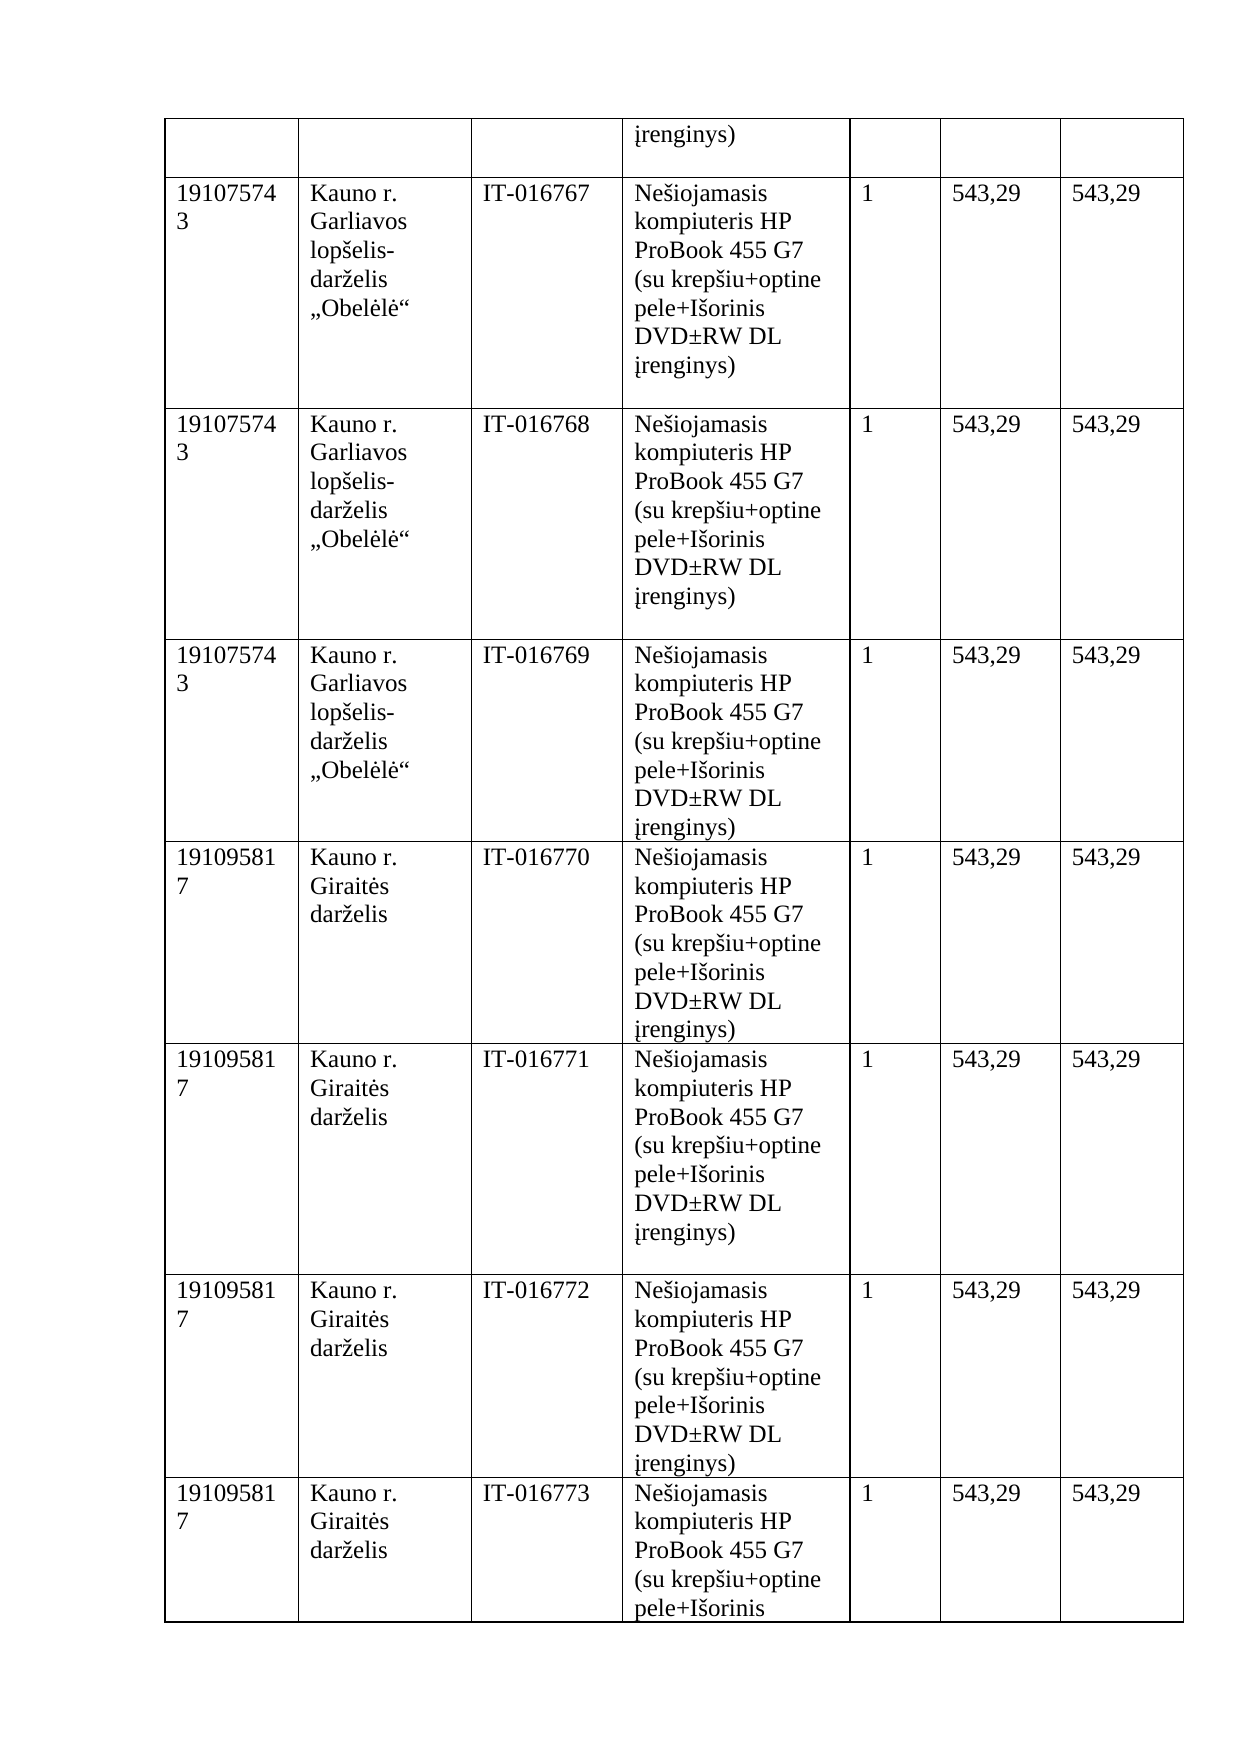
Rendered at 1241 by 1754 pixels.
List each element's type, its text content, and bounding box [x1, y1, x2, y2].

table_cell 191095817 [166, 842, 298, 1043]
table_cell įrenginys) [623, 119, 849, 177]
table_cell 1 [851, 178, 940, 408]
table_cell 543,29 [1061, 1044, 1183, 1274]
table_cell Kauno r. Giraitės darželis [299, 842, 471, 1043]
table_cell 1 [851, 1044, 940, 1274]
table_cell Nešiojamasis kompiuteris HP ProBook 455 G7 (su krepšiu+optine pele+Išorinis DVD±RW DL įrenginys) [623, 1044, 849, 1274]
table_cell Kauno r. Giraitės darželis [299, 1044, 471, 1274]
table_cell Kauno r. Garliavos lopšelis-darželis „Obelėlė“ [299, 640, 471, 841]
table_cell 543,29 [941, 178, 1060, 408]
table_cell Nešiojamasis kompiuteris HP ProBook 455 G7 (su krepšiu+optine pele+Išorinis [623, 1478, 849, 1621]
table_cell [1061, 119, 1183, 177]
table_cell 543,29 [941, 409, 1060, 639]
table_cell Kauno r. Giraitės darželis [299, 1478, 471, 1621]
table_cell Nešiojamasis kompiuteris HP ProBook 455 G7 (su krepšiu+optine pele+Išorinis DVD±RW DL įrenginys) [623, 409, 849, 639]
table_cell 1 [851, 409, 940, 639]
table_cell 191095817 [166, 1044, 298, 1274]
table_cell 543,29 [941, 1044, 1060, 1274]
table_cell 191075743 [166, 640, 298, 841]
table_cell 1 [851, 640, 940, 841]
table_cell IT-016772 [472, 1275, 622, 1477]
table_cell IT-016769 [472, 640, 622, 841]
table_cell 543,29 [941, 842, 1060, 1043]
table_cell [941, 119, 1060, 177]
table_cell Nešiojamasis kompiuteris HP ProBook 455 G7 (su krepšiu+optine pele+Išorinis DVD±RW DL įrenginys) [623, 842, 849, 1043]
table_cell IT-016773 [472, 1478, 622, 1621]
table_cell 191075743 [166, 178, 298, 408]
table_cell 543,29 [1061, 842, 1183, 1043]
table_cell Nešiojamasis kompiuteris HP ProBook 455 G7 (su krepšiu+optine pele+Išorinis DVD±RW DL įrenginys) [623, 178, 849, 408]
table_cell 543,29 [1061, 1275, 1183, 1477]
table_cell 191075743 [166, 409, 298, 639]
table_cell 543,29 [941, 1275, 1060, 1477]
table_cell 543,29 [941, 1478, 1060, 1621]
table_cell IT-016771 [472, 1044, 622, 1274]
table_cell 1 [851, 1275, 940, 1477]
table_cell Nešiojamasis kompiuteris HP ProBook 455 G7 (su krepšiu+optine pele+Išorinis DVD±RW DL įrenginys) [623, 640, 849, 841]
table_cell Kauno r. Garliavos lopšelis-darželis „Obelėlė“ [299, 178, 471, 408]
table_cell 1 [851, 1478, 940, 1621]
table_cell 543,29 [1061, 640, 1183, 841]
table_cell 543,29 [941, 640, 1060, 841]
table_cell Kauno r. Garliavos lopšelis-darželis „Obelėlė“ [299, 409, 471, 639]
table_cell 543,29 [1061, 409, 1183, 639]
table_cell 543,29 [1061, 178, 1183, 408]
table_cell 543,29 [1061, 1478, 1183, 1621]
table_cell Kauno r. Giraitės darželis [299, 1275, 471, 1477]
table_cell Nešiojamasis kompiuteris HP ProBook 455 G7 (su krepšiu+optine pele+Išorinis DVD±RW DL įrenginys) [623, 1275, 849, 1477]
table_cell IT-016767 [472, 178, 622, 408]
table_cell [299, 119, 471, 177]
table_cell [851, 119, 940, 177]
table_cell 1 [851, 842, 940, 1043]
table_cell [166, 119, 298, 177]
table_cell 191095817 [166, 1275, 298, 1477]
table_cell 191095817 [166, 1478, 298, 1621]
table_cell [472, 119, 622, 177]
table_cell IT-016768 [472, 409, 622, 639]
table_cell IT-016770 [472, 842, 622, 1043]
